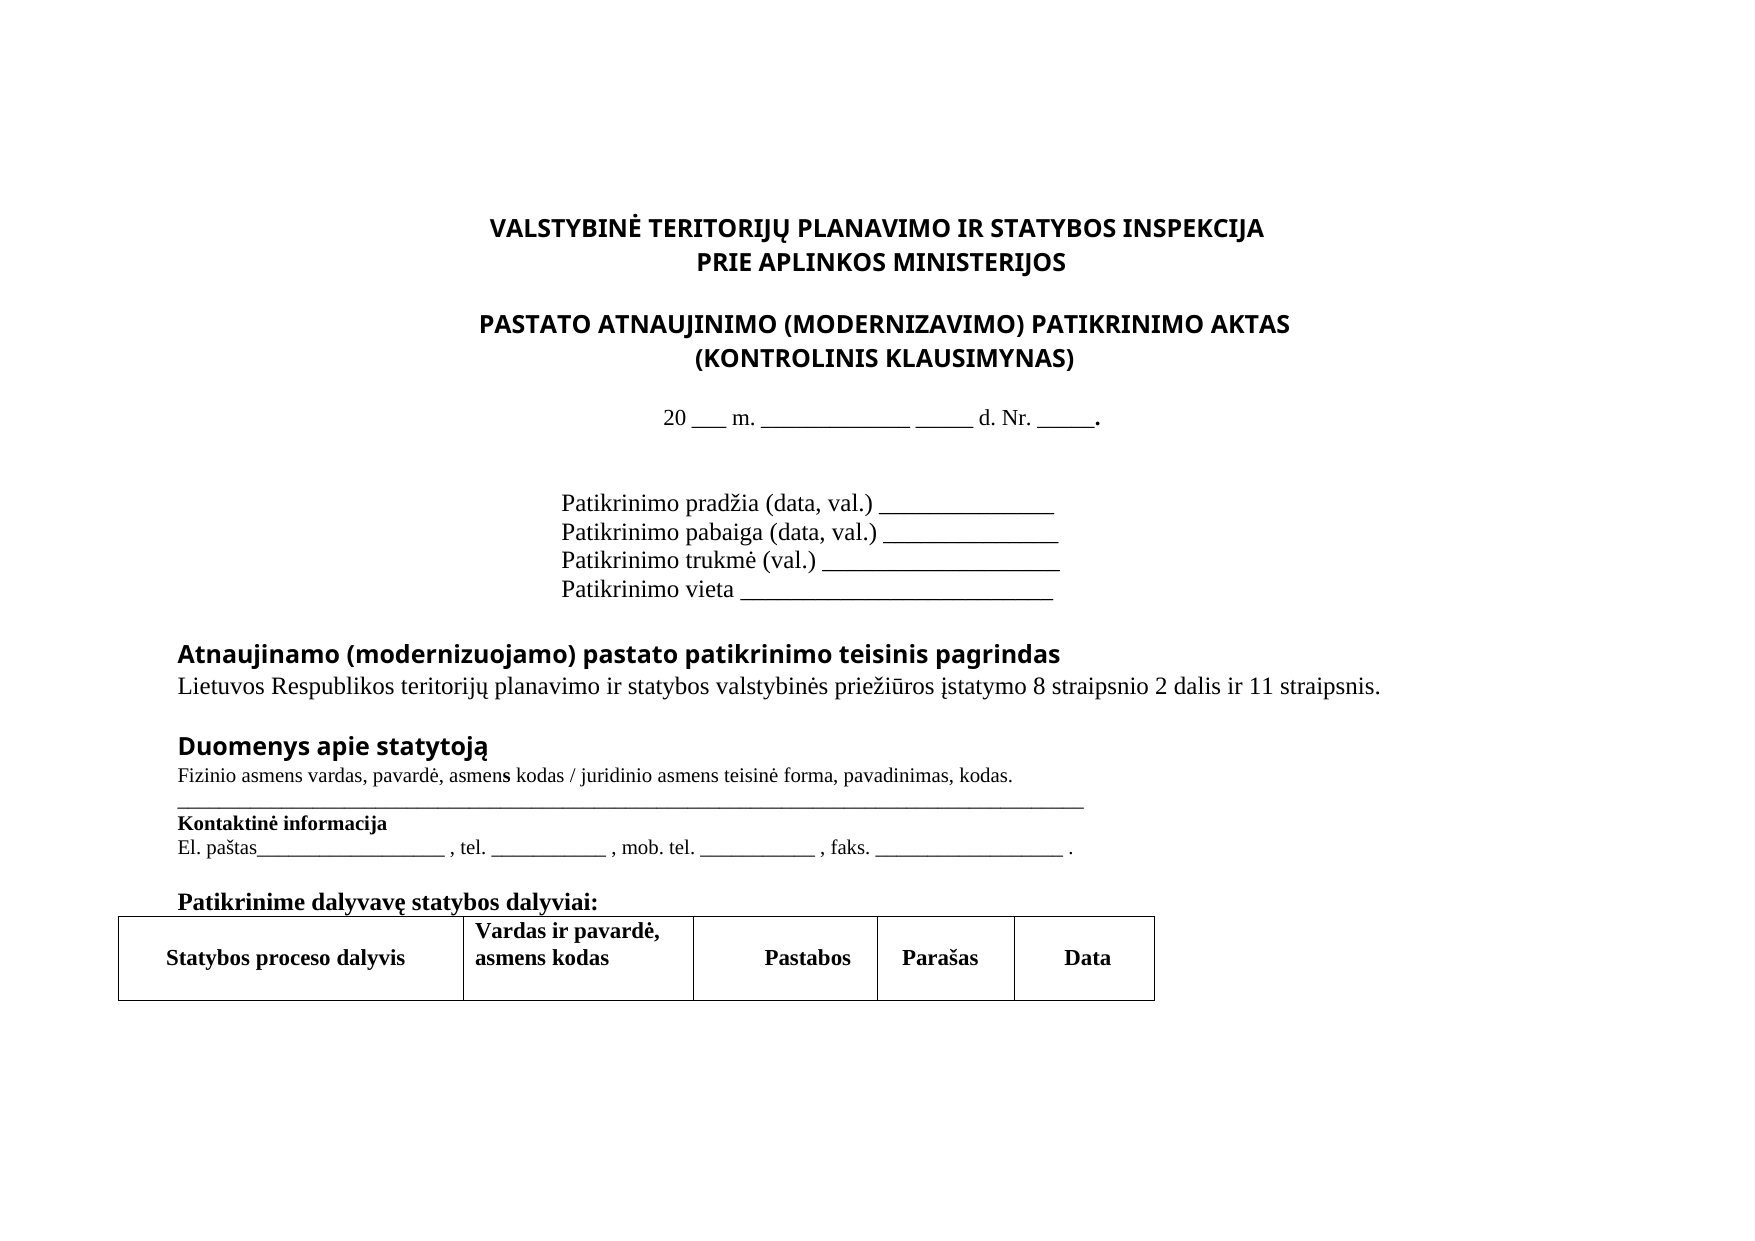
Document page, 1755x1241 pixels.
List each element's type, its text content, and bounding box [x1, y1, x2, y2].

text Atnaujinamo (modernizuojamo) pastato patikrinimo teisinis pagrindas [118, 637, 1592, 671]
text Kontaktinė informacija [118, 811, 1592, 835]
text Pastato atnaujinimo (modernizavimo) patikrinimo aktas [118, 307, 1592, 341]
text _______________________________________________________________________________________ [118, 787, 1592, 811]
text Patikrinimo trukmė (val.) ___________________ [118, 545, 1592, 574]
text PRIE APLINKOS MINISTERIJOS [118, 244, 1592, 278]
text 20 ___ m. _____________ _____ d. Nr. _____. [118, 404, 1592, 430]
text (kontrolinis klausimynas) [118, 341, 1592, 375]
text Lietuvos Respublikos teritorijų planavimo ir statybos valstybinės priežiūros įstatymo 8 straipsnio 2 dalis ir 11 straipsnis. [118, 671, 1592, 700]
text Duomenys apie statytoją [118, 728, 1592, 762]
text El. paštas__________________ , tel. ___________ , mob. tel. ___________ , faks. __________________ . [118, 835, 1592, 859]
text Patikrinime dalyvavę statybos dalyviai: [118, 887, 1592, 916]
table_header Vardas ir pavardė, asmens kodas [464, 917, 693, 1000]
table_header Pastabos [694, 917, 877, 1000]
table_header Statybos proceso dalyvis [119, 917, 463, 1000]
text Patikrinimo pabaiga (data, val.) ______________ [118, 517, 1592, 545]
table_header Parašas [878, 917, 1014, 1000]
text Patikrinimo vieta _________________________ [118, 574, 1592, 603]
table_header Data [1015, 917, 1154, 1000]
text Fizinio asmens vardas, pavardė, asmens kodas / juridinio asmens teisinė forma, pavadinimas, kodas. [118, 762, 1592, 787]
text VALSTYBINĖ TERITORIJŲ PLANAVIMO IR STATYBOS INSPEKCIJa [118, 210, 1636, 244]
text Patikrinimo pradžia (data, val.) ______________ [118, 488, 1592, 517]
